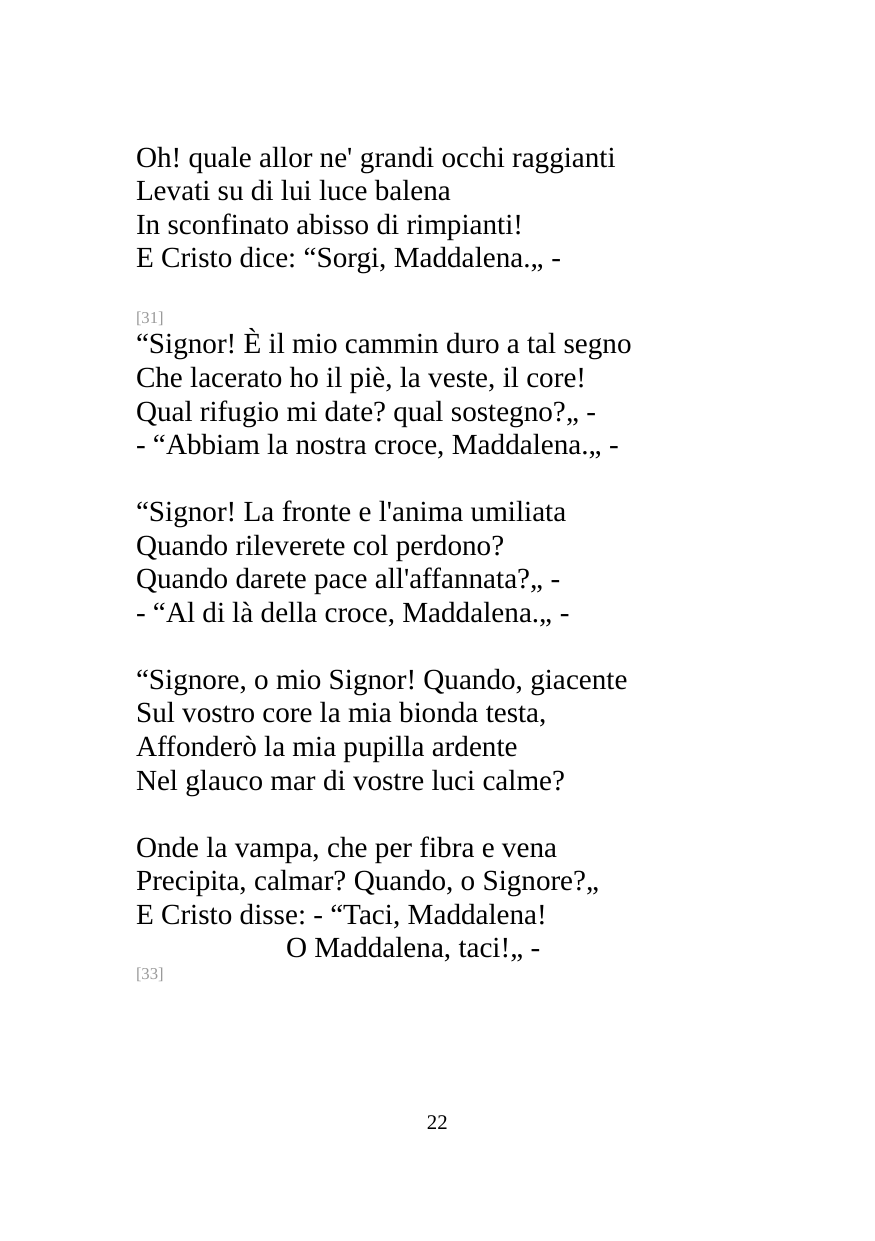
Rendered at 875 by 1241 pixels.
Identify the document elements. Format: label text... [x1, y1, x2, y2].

text Oh! quale allor ne' grandi occhi raggianti [106, 140, 768, 173]
text Levati su di lui luce balena [106, 173, 768, 207]
text Nel glauco mar di vostre luci calme? [106, 763, 768, 796]
text Onde la vampa, che per fibra e vena [106, 830, 768, 863]
text [33] [106, 964, 136, 983]
text Qual rifugio mi date? qual sostegno?„ - [106, 394, 768, 427]
text Sul vostro core la mia bionda testa, [106, 696, 768, 729]
text [33] [164, 964, 768, 983]
text “Signore, o mio Signor! Quando, giacente [106, 662, 768, 696]
text Precipita, calmar? Quando, o Signore?„ [106, 863, 768, 897]
text - “Abbiam la nostra croce, Maddalena.„ - [106, 427, 768, 461]
text E Cristo disse: - “Taci, Maddalena! [106, 897, 768, 930]
text - “Al di là della croce, Maddalena.„ - [106, 595, 768, 628]
text [31] [106, 307, 768, 327]
text Che lacerato ho il piè, la veste, il core! [106, 360, 768, 394]
text Affonderò la mia pupilla ardente [106, 729, 768, 763]
text O Maddalena, taci!„ - [256, 930, 768, 964]
text “Signor! È il mio cammin duro a tal segno [106, 327, 768, 360]
text “Signor! La fronte e l'anima umiliata [106, 494, 768, 528]
text Quando darete pace all'affannata?„ - [106, 561, 768, 595]
text E Cristo dice: “Sorgi, Maddalena.„ - [106, 240, 768, 274]
text In sconfinato abisso di rimpianti! [106, 207, 768, 240]
text Quando rileverete col perdono? [106, 528, 768, 561]
